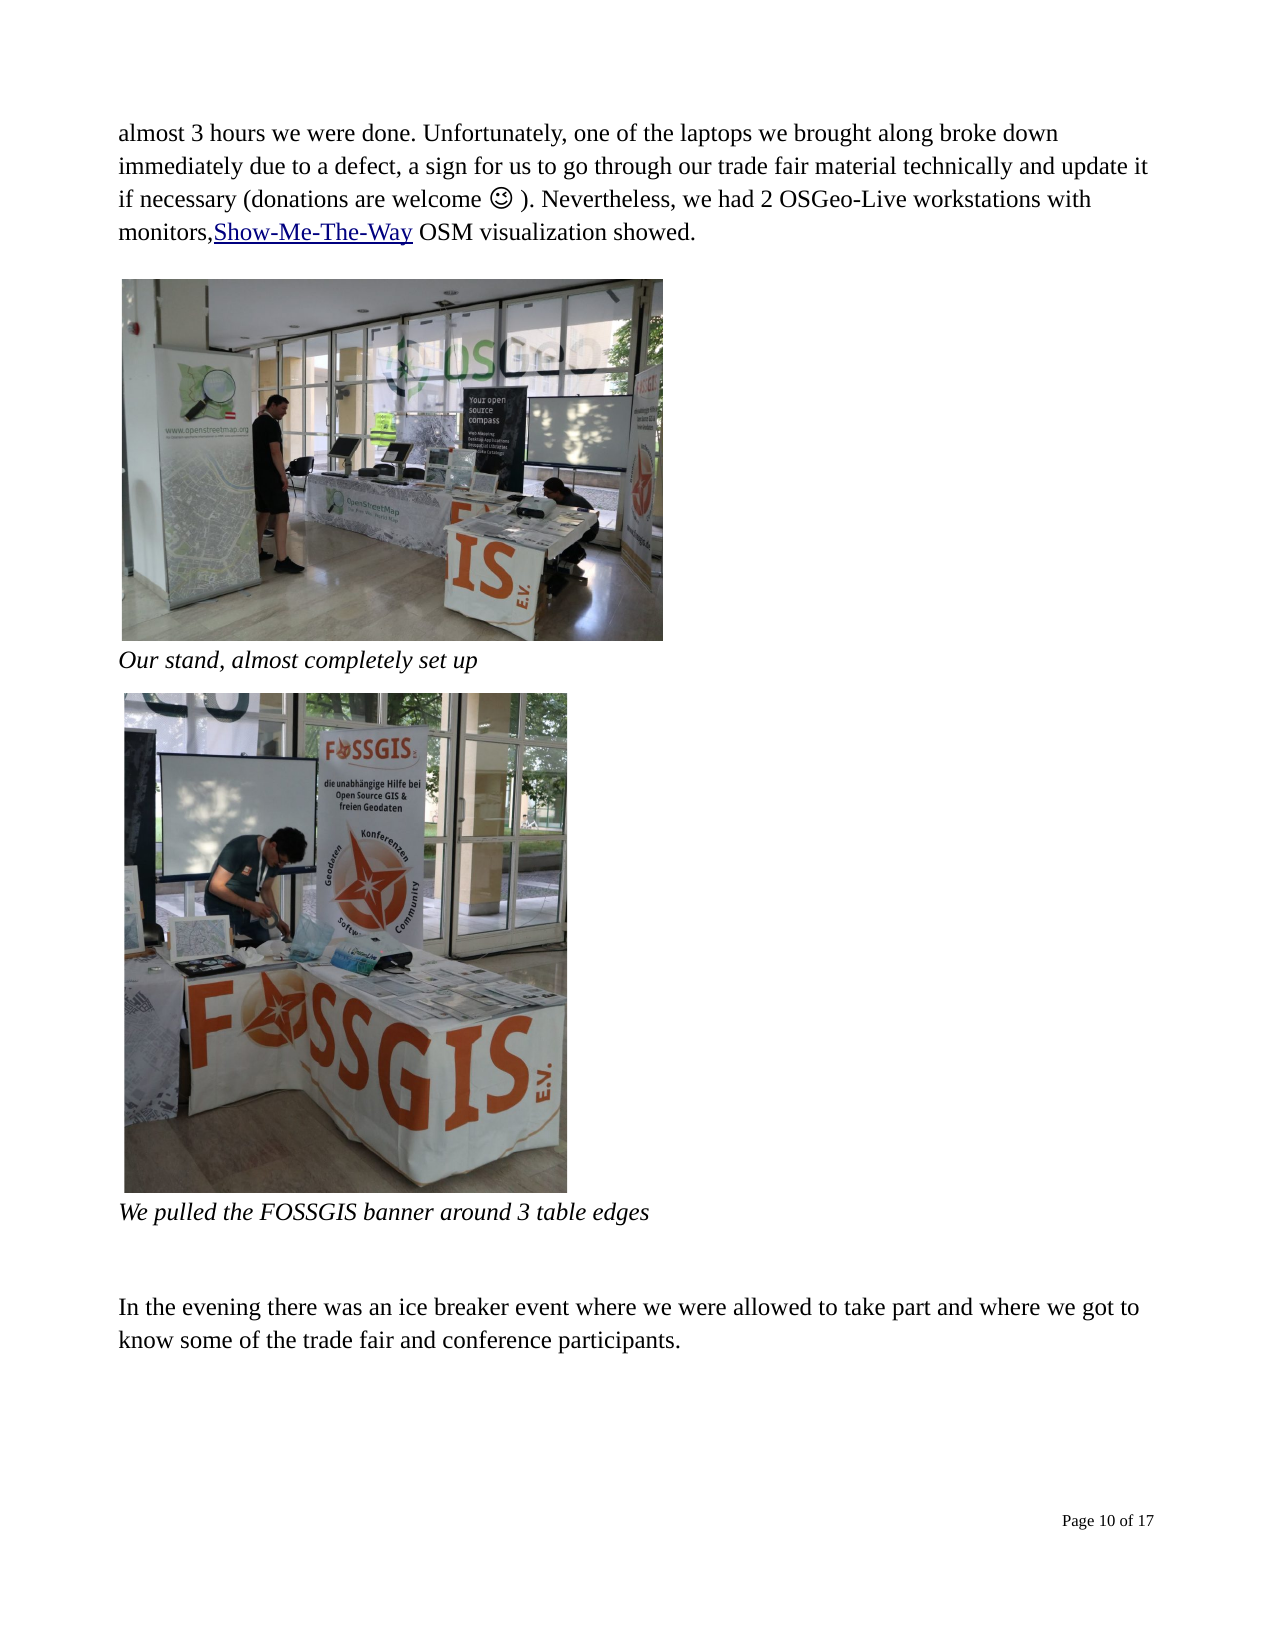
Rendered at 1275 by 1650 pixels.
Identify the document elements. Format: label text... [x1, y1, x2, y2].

text Our stand, almost completely set up [118, 646, 1157, 674]
text We pulled the FOSSGIS banner around 3 table edges [118, 693, 1157, 1226]
picture [124, 693, 568, 1193]
picture [121, 279, 663, 641]
text almost 3 hours we were done. Unfortunately, one of the laptops we brought along broke down immediately due to a defect, a sign for us to go through our trade fair material technically and update it if necessary (donations are welcome 😉 ). Nevertheless, we had 2 OSGeo-Live workstations with monitors,Show-Me-The-Way OSM visualization showed. [118, 118, 1157, 246]
text In the evening there was an ice breaker event where we were allowed to take part and where we got to know some of the trade fair and conference participants. [118, 1292, 1157, 1354]
